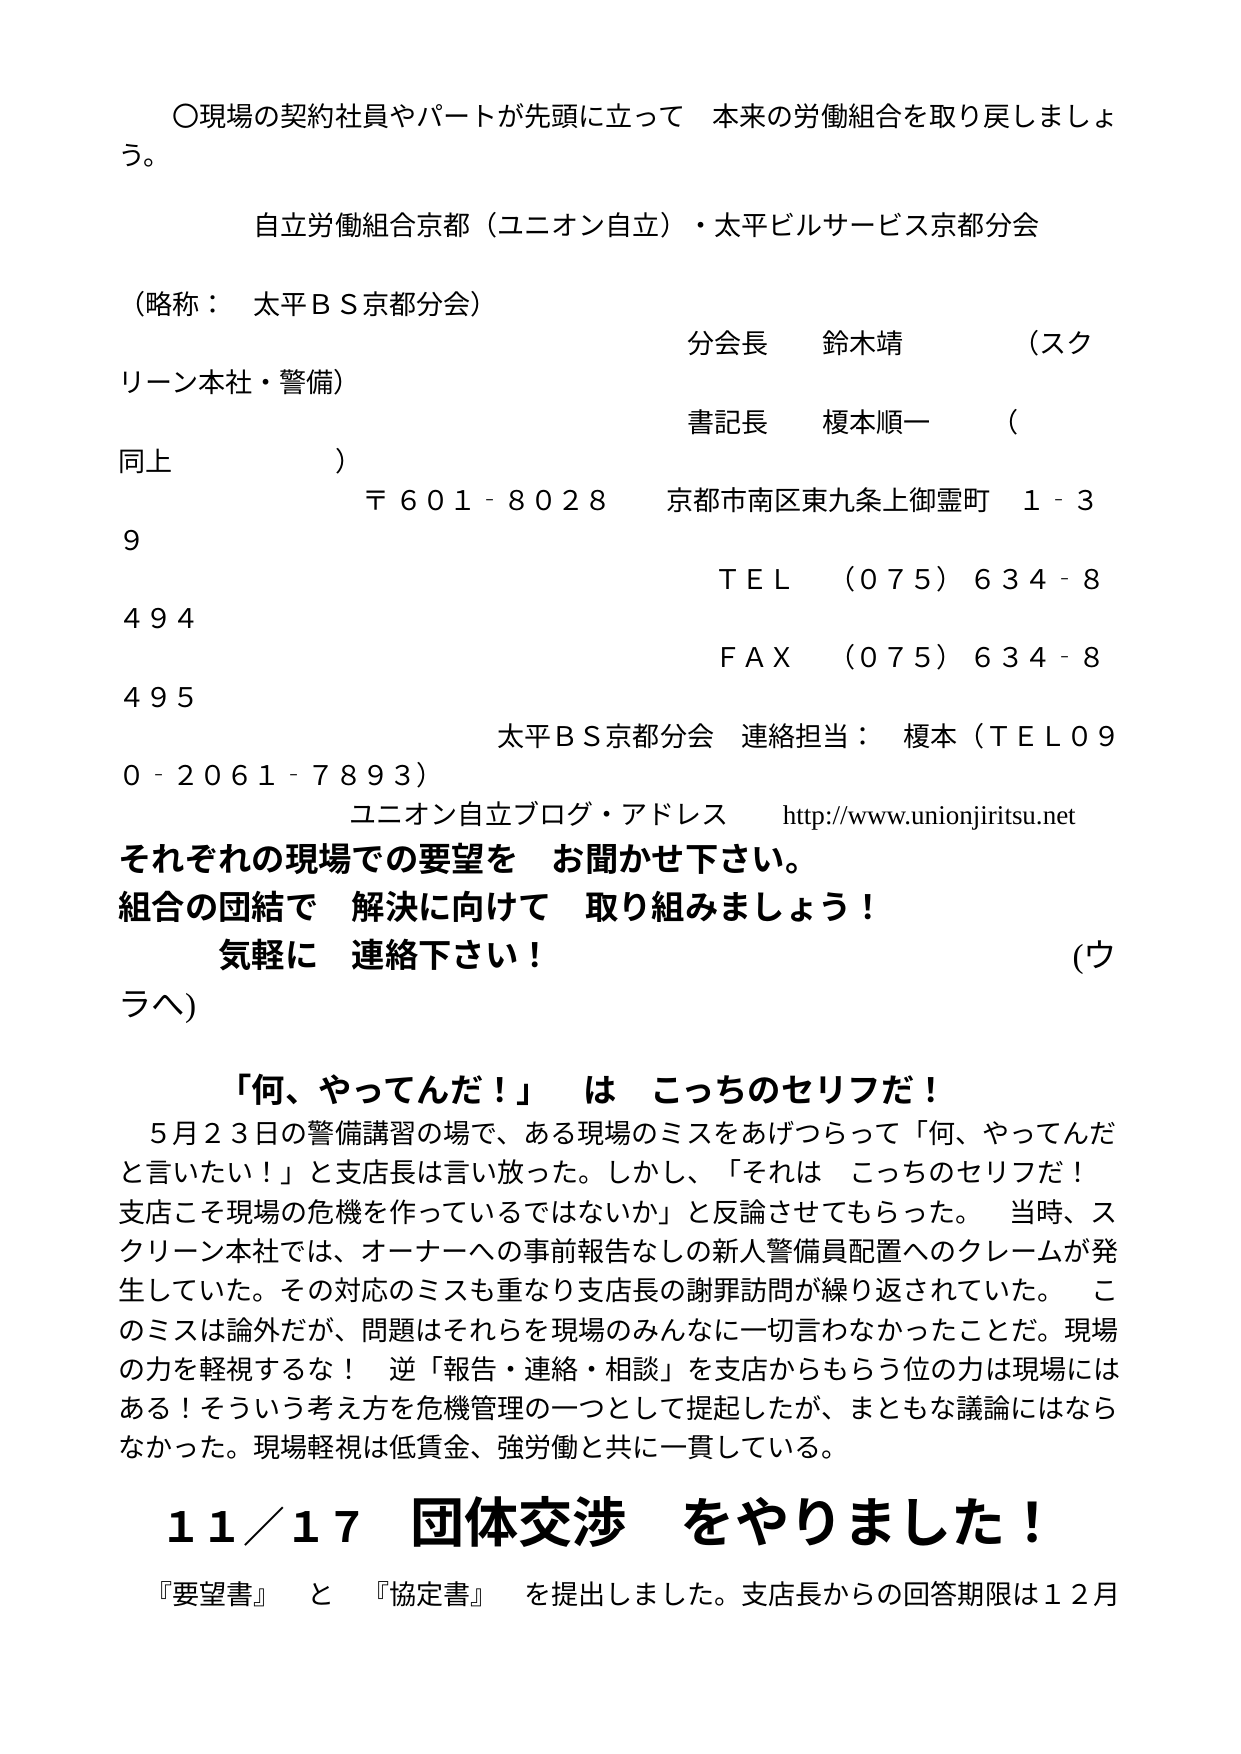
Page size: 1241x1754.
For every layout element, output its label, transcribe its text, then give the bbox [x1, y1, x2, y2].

text 『要望書』 と 『協定書』 を提出しました。支店長からの回答期限は１２月 [118, 1573, 1122, 1612]
text 「何、やってんだ！」 は こっちのセリフだ！ [118, 1064, 1122, 1112]
text 太平ＢＳ京都分会 連絡担当： 榎本（ＴＥＬ０９０‐２０６１‐７８９３） [118, 715, 1122, 793]
text それぞれの現場での要望を お聞かせ下さい。 [118, 833, 1122, 881]
text ５月２３日の警備講習の場で、ある現場のミスをあげつらって「何、やってんだと言いたい！」と支店長は言い放った。しかし、「それは こっちのセリフだ！ 支店こそ現場の危機を作っているではないか」と反論させてもらった。 当時、スクリーン本社では、オーナーへの事前報告なしの新人警備員配置へのクレームが発生していた。その対応のミスも重なり支店長の謝罪訪問が繰り返されていた。 このミスは論外だが、問題はそれらを現場のみんなに一切言わなかったことだ。現場の力を軽視するな！ 逆「報告・連絡・相談」を支店からもらう位の力は現場にはある！そういう考え方を危機管理の一つとして提起したが、まともな議論にはならなかった。現場軽視は低賃金、強労働と共に一貫している。 [118, 1112, 1122, 1466]
text 〇現場の契約社員やパートが先頭に立って 本来の労働組合を取り戻しましょう。 [118, 94, 1122, 173]
text 書記長 榎本順一 （ 同上 ） [118, 401, 1122, 479]
text （略称： 太平ＢＳ京都分会） [118, 243, 1122, 322]
text ＦＡＸ （０７５） ６３４‐８４９５ [118, 636, 1122, 715]
text １１／１７ 団体交渉 をやりました！ [118, 1480, 1122, 1558]
text 組合の団結で 解決に向けて 取り組みましょう！ [118, 881, 1122, 929]
text ＴＥＬ （０７５） ６３４‐８４９４ [118, 558, 1122, 636]
text 〒 ６０１‐８０２８ 京都市南区東九条上御霊町 １‐３９ [118, 479, 1122, 558]
text 分会長 鈴木靖 （スクリーン本社・警備） [118, 322, 1122, 401]
text ユニオン自立ブログ・アドレス http://www.unionjiritsu.net [118, 793, 1122, 833]
text 気軽に 連絡下さい！ (ウラへ) [118, 929, 1122, 1026]
text 自立労働組合京都（ユニオン自立）・太平ビルサービス京都分会 [118, 204, 1122, 243]
